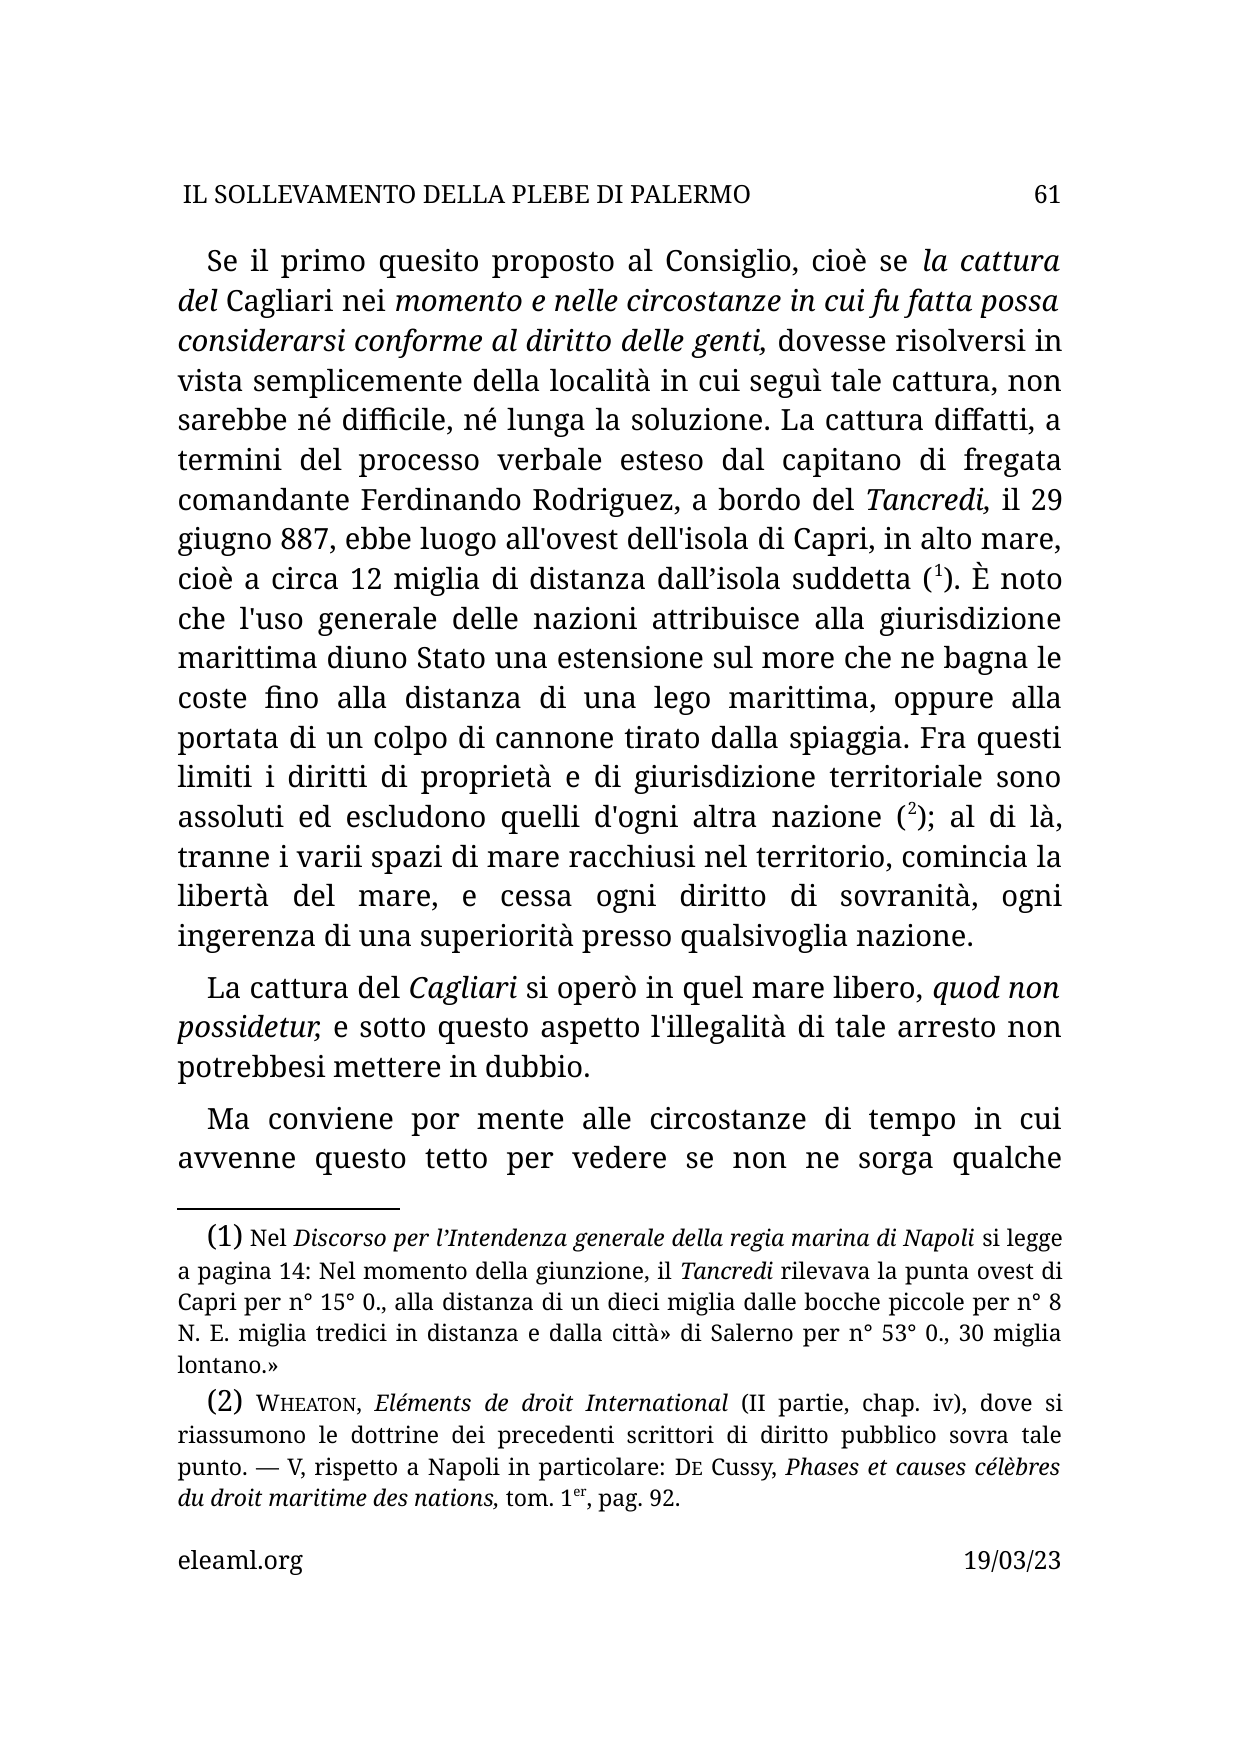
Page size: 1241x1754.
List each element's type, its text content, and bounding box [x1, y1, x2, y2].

text Ma conviene por mente alle circostanze di tempo in cui avvenne questo tetto per vedere se non ne sorga qualche [177, 1098, 1063, 1177]
text Wheaton, Eléments de droit International (II partie, chap. iv), dove si riassumono le dottrine dei precedenti scrittori di diritto pubblico sovra tale punto. — V, rispetto a Napoli in particolare: De Cussy, Phases et causes célèbres du droit maritime des nations, tom. 1er, pag. 92. [177, 1380, 1063, 1513]
text La cattura del Cagliari si operò in quel mare libero, quod non possidetur, e sotto questo aspetto l'illegalità di tale arresto non potrebbesi mettere in dubbio. [177, 967, 1063, 1086]
text Nel Discorso per l’Intendenza generale della regia marina di Napoli si legge a pagina 14: Nel momento della giunzione, il Tancredi rilevava la punta ovest di Capri per n° 15° 0., alla distanza di un dieci miglia dalle bocche piccole per n° 8 N. E. miglia tredici in distanza e dalla città» di Salerno per n° 53° 0., 30 miglia lontano.» [177, 1215, 1063, 1380]
text Se il primo quesito proposto al Consiglio, cioè se la cattura del Cagliari nei momento e nelle circostanze in cui fu fatta possa considerarsi conforme al diritto delle genti, dovesse risolversi in vista semplicemente della località in cui seguì tale cattura, non sarebbe né difficile, né lunga la soluzione. La cattura diffatti, a termini del processo verbale esteso dal capitano di fregata comandante Ferdinando Rodriguez, a bordo del Tancredi, il 29 giugno 887, ebbe luogo all'ovest dell'isola di Capri, in alto mare, cioè a circa 12 miglia di distanza dall’isola suddetta (). È noto che l'uso generale delle nazioni attribuisce alla giurisdizione marittima diuno Stato una estensione sul more che ne bagna le coste fino alla distanza di una lego marittima, oppure alla portata di un colpo di cannone tirato dalla spiaggia. Fra questi limiti i diritti di proprietà e di giurisdizione territoriale sono assoluti ed escludono quelli d'ogni altra nazione (); al di là, tranne i varii spazi di mare racchiusi nel territorio, comincia la libertà del mare, e cessa ogni diritto di sovranità, ogni ingerenza di una superiorità presso qualsivoglia nazione. [177, 241, 1063, 955]
